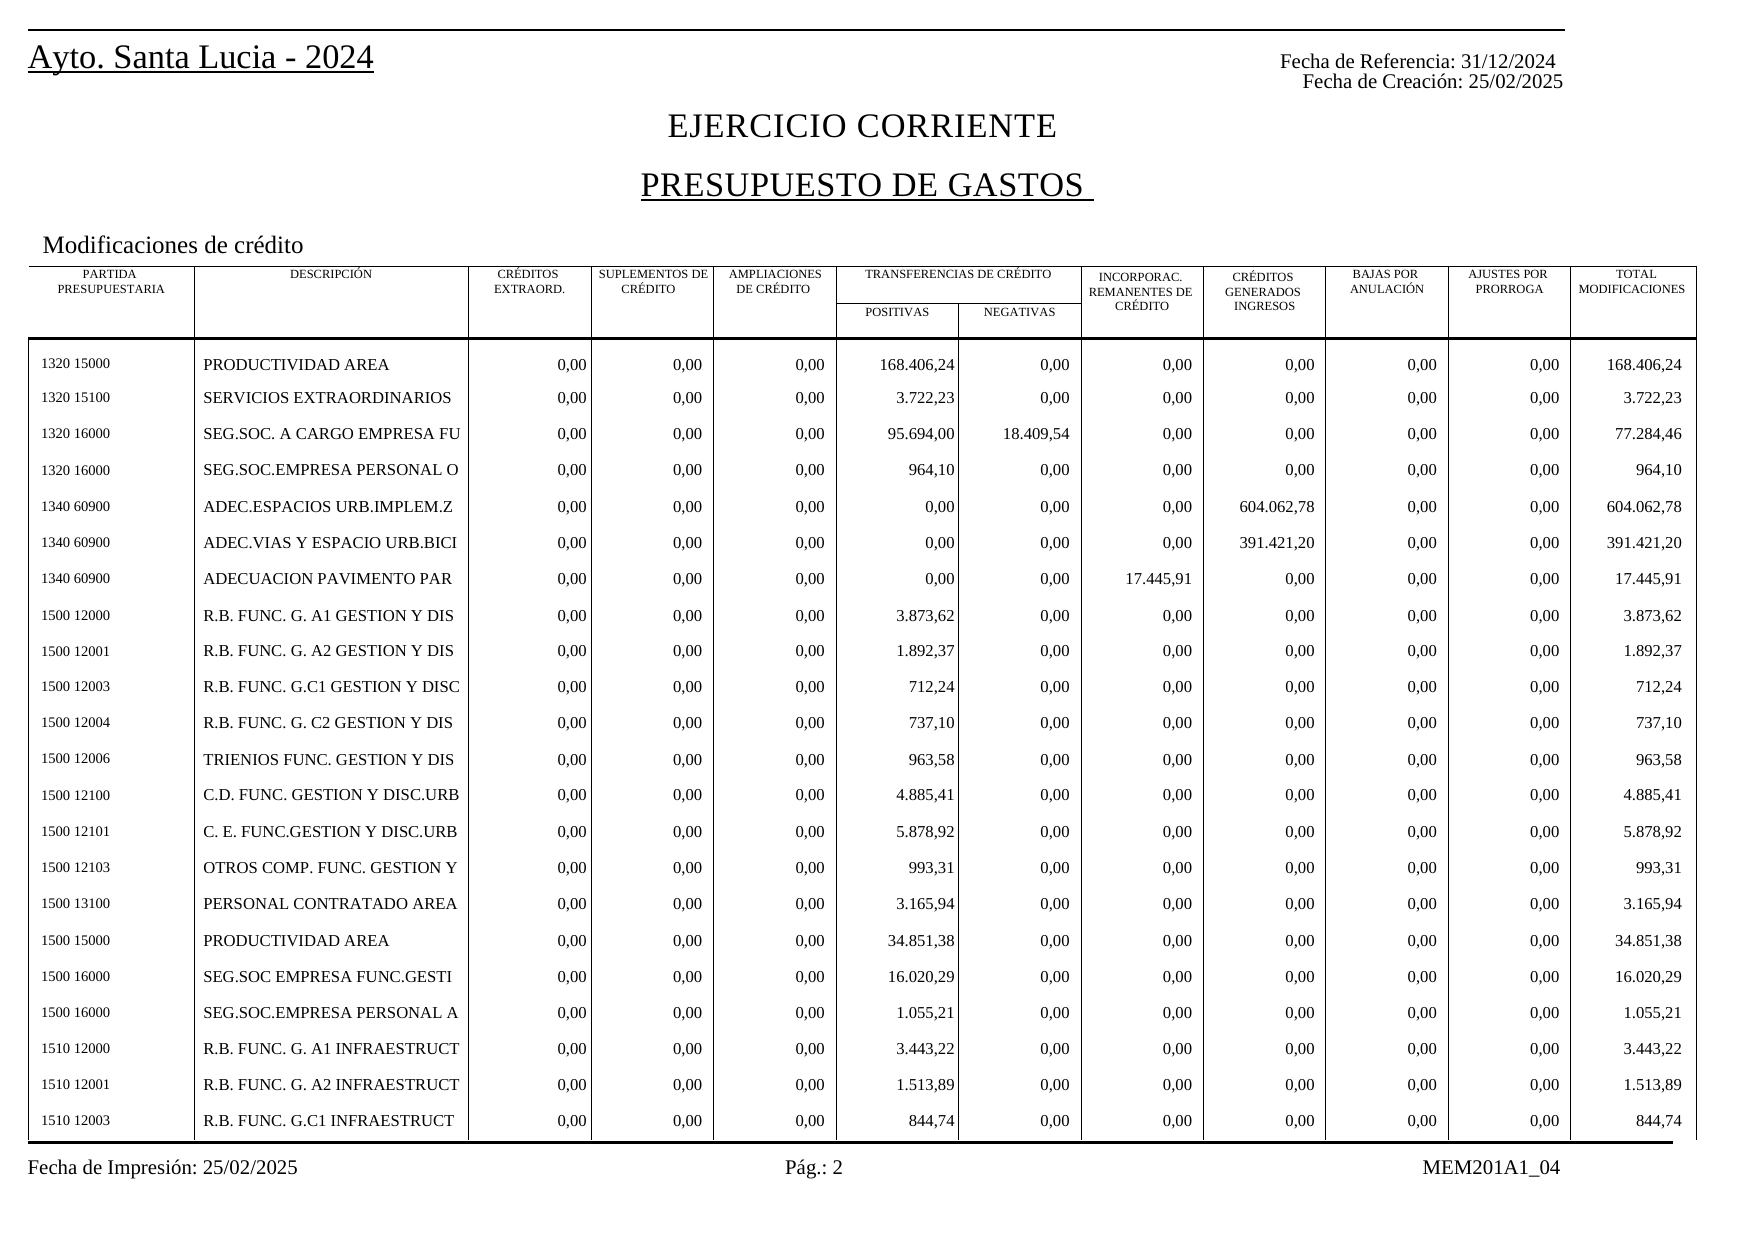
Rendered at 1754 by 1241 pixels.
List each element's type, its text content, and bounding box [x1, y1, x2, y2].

table_cell 0,00 [959, 958, 1081, 993]
table_cell 0,00 [1449, 415, 1570, 451]
table_cell 0,00 [714, 885, 836, 922]
table_cell R.B. FUNC. G.C1 INFRAESTRUCT [195, 1102, 468, 1140]
table_cell 712,24 [1571, 668, 1696, 704]
table_cell 0,00 [1326, 813, 1448, 849]
table_cell 0,00 [1449, 777, 1570, 812]
table_cell 0,00 [1204, 922, 1325, 957]
table_cell 0,00 [469, 596, 591, 632]
table_cell 0,00 [837, 488, 958, 523]
table_cell 0,00 [1449, 560, 1570, 596]
table_cell 0,00 [1449, 632, 1570, 668]
table_cell 0,00 [1326, 668, 1448, 704]
table_cell 0,00 [592, 994, 713, 1029]
table_cell 0,00 [1204, 668, 1325, 704]
table_cell 0,00 [959, 1066, 1081, 1102]
table_cell 0,00 [714, 596, 836, 632]
table_cell POSITIVAS [837, 304, 958, 337]
table_cell 0,00 [469, 451, 591, 487]
table_cell 1.892,37 [1571, 632, 1696, 668]
table_cell 993,31 [1571, 849, 1696, 885]
table_header CRÉDITOS EXTRAORD. [469, 267, 591, 337]
table_cell 0,00 [592, 704, 713, 741]
table_cell R.B. FUNC. G.C1 GESTION Y DISC [195, 668, 468, 704]
table_cell 0,00 [959, 451, 1081, 487]
table_cell 0,00 [1326, 741, 1448, 777]
table_cell 0,00 [469, 741, 591, 777]
table_cell 0,00 [1449, 596, 1570, 632]
table_cell 1510 12001 [29, 1066, 194, 1102]
table_cell C.D. FUNC. GESTION Y DISC.URB [195, 777, 468, 812]
table_cell 0,00 [959, 668, 1081, 704]
table_cell 3.722,23 [1571, 379, 1696, 415]
table_cell 0,00 [1082, 596, 1203, 632]
table_cell 0,00 [1204, 994, 1325, 1029]
table_cell 0,00 [1082, 1066, 1203, 1102]
table_cell 0,00 [714, 632, 836, 668]
table_cell ADEC.VIAS Y ESPACIO URB.BICI [195, 524, 468, 559]
table_cell R.B. FUNC. G. A2 INFRAESTRUCT [195, 1066, 468, 1102]
table_cell 3.873,62 [837, 596, 958, 632]
table_cell 0,00 [1082, 524, 1203, 559]
table_cell 0,00 [1082, 958, 1203, 993]
table_cell NEGATIVAS [959, 304, 1081, 337]
table_header TOTAL MODIFICACIONES [1571, 267, 1696, 337]
table_cell 168.406,24 [1571, 340, 1696, 379]
table_cell 0,00 [1082, 741, 1203, 777]
table_cell 0,00 [959, 560, 1081, 596]
table_cell 391.421,20 [1571, 524, 1696, 559]
table_cell 0,00 [714, 560, 836, 596]
table_cell 0,00 [1449, 379, 1570, 415]
table_cell 0,00 [1326, 632, 1448, 668]
table_cell 1500 16000 [29, 994, 194, 1029]
table_cell 1500 13100 [29, 885, 194, 922]
table_cell 0,00 [714, 340, 836, 379]
table_cell 1320 16000 [29, 415, 194, 451]
table_cell 0,00 [469, 488, 591, 523]
table_cell 0,00 [592, 379, 713, 415]
table_cell 0,00 [1449, 1030, 1570, 1066]
table_cell 1.055,21 [1571, 994, 1696, 1029]
table_cell 0,00 [1082, 1102, 1203, 1140]
table_cell 0,00 [1204, 379, 1325, 415]
table_cell 3.165,94 [1571, 885, 1696, 922]
table_cell 3.443,22 [1571, 1030, 1696, 1066]
table_cell 0,00 [1326, 415, 1448, 451]
table_cell 0,00 [592, 777, 713, 812]
table_cell SEG.SOC. A CARGO EMPRESA FU [195, 415, 468, 451]
table_cell C. E. FUNC.GESTION Y DISC.URB [195, 813, 468, 849]
table_cell 0,00 [469, 632, 591, 668]
table_cell 0,00 [1204, 958, 1325, 993]
table_cell 0,00 [1082, 922, 1203, 957]
table_cell 0,00 [837, 524, 958, 559]
table_cell 0,00 [959, 885, 1081, 922]
table_cell 737,10 [1571, 704, 1696, 741]
table_cell 0,00 [469, 1066, 591, 1102]
text Ayto. Santa Lucia - 2024 Fecha de Referencia: 31/12/2024 [27, 40, 1697, 76]
table_cell 0,00 [592, 1102, 713, 1140]
table_cell R.B. FUNC. G. A1 GESTION Y DIS [195, 596, 468, 632]
table_cell 0,00 [1204, 451, 1325, 487]
table_cell 0,00 [1449, 340, 1570, 379]
table_cell 3.165,94 [837, 885, 958, 922]
table_cell 0,00 [592, 885, 713, 922]
table_cell 0,00 [714, 1030, 836, 1066]
table_cell 16.020,29 [837, 958, 958, 993]
table_header BAJAS POR ANULACIÓN [1326, 267, 1448, 337]
text Fecha de Creación: 25/02/2025 [1302, 76, 1697, 91]
table_cell 0,00 [1082, 885, 1203, 922]
table_cell 0,00 [1204, 849, 1325, 885]
table_cell 0,00 [469, 379, 591, 415]
table_cell 0,00 [469, 777, 591, 812]
table_cell 0,00 [714, 704, 836, 741]
table_cell 4.885,41 [1571, 777, 1696, 812]
table_cell 0,00 [592, 958, 713, 993]
table_cell 963,58 [837, 741, 958, 777]
table_cell 0,00 [1082, 451, 1203, 487]
table_cell 0,00 [592, 922, 713, 957]
table_cell 0,00 [959, 340, 1081, 379]
table_cell 1500 12000 [29, 596, 194, 632]
table_cell 0,00 [1082, 704, 1203, 741]
table_cell 0,00 [469, 668, 591, 704]
table_cell 0,00 [1204, 632, 1325, 668]
table_cell 1340 60900 [29, 488, 194, 523]
table_cell 0,00 [959, 1030, 1081, 1066]
table_cell 0,00 [469, 524, 591, 559]
table_header SUPLEMENTOS DE CRÉDITO [592, 267, 713, 337]
table_cell 17.445,91 [1082, 560, 1203, 596]
table_cell 604.062,78 [1204, 488, 1325, 523]
table_cell 0,00 [959, 524, 1081, 559]
table_cell 0,00 [714, 488, 836, 523]
table_cell 0,00 [1326, 524, 1448, 559]
table_cell 0,00 [714, 813, 836, 849]
table_cell 3.722,23 [837, 379, 958, 415]
table_cell 844,74 [837, 1102, 958, 1140]
table_cell 0,00 [469, 560, 591, 596]
table_cell 0,00 [592, 340, 713, 379]
table_cell 0,00 [714, 451, 836, 487]
table_cell 0,00 [592, 451, 713, 487]
table_cell 0,00 [1449, 668, 1570, 704]
table_cell 0,00 [592, 813, 713, 849]
table_cell 0,00 [469, 1102, 591, 1140]
table_cell 0,00 [714, 994, 836, 1029]
table_cell 0,00 [959, 704, 1081, 741]
table_cell 5.878,92 [837, 813, 958, 849]
table_header CRÉDITOS GENERADOS INGRESOS [1204, 267, 1325, 337]
table_cell 391.421,20 [1204, 524, 1325, 559]
table_header INCORPORAC. REMANENTES DE CRÉDITO [1082, 267, 1203, 337]
table_cell 0,00 [592, 1066, 713, 1102]
table_cell 1.892,37 [837, 632, 958, 668]
table_cell 0,00 [1082, 488, 1203, 523]
table_cell PERSONAL CONTRATADO AREA [195, 885, 468, 922]
table_cell SEG.SOC.EMPRESA PERSONAL A [195, 994, 468, 1029]
table_cell 0,00 [469, 704, 591, 741]
table_cell 1500 12101 [29, 813, 194, 849]
table_cell 0,00 [592, 415, 713, 451]
table_cell 0,00 [469, 922, 591, 957]
table_cell 0,00 [959, 488, 1081, 523]
table_cell 0,00 [469, 813, 591, 849]
table_cell 0,00 [469, 415, 591, 451]
table_cell PRODUCTIVIDAD AREA [195, 922, 468, 957]
table_cell 0,00 [837, 560, 958, 596]
table_cell 0,00 [1082, 379, 1203, 415]
table_cell 0,00 [959, 632, 1081, 668]
table_cell 0,00 [1449, 994, 1570, 1029]
table_cell 0,00 [959, 849, 1081, 885]
table_cell 0,00 [592, 560, 713, 596]
table_cell 0,00 [592, 488, 713, 523]
table_cell 0,00 [592, 1030, 713, 1066]
text Fecha de Impresión: 25/02/2025 Pág.: 2 MEM201A1_04 [27, 1156, 1697, 1179]
table_cell 737,10 [837, 704, 958, 741]
table_cell 0,00 [1204, 1030, 1325, 1066]
table_cell 0,00 [1204, 415, 1325, 451]
table_cell SERVICIOS EXTRAORDINARIOS [195, 379, 468, 415]
table_cell 0,00 [469, 849, 591, 885]
table_cell R.B. FUNC. G. C2 GESTION Y DIS [195, 704, 468, 741]
table_cell 0,00 [1449, 922, 1570, 957]
table_cell 1500 15000 [29, 922, 194, 957]
table_cell 0,00 [1204, 1102, 1325, 1140]
table_cell ADEC.ESPACIOS URB.IMPLEM.Z [195, 488, 468, 523]
table_cell SEG.SOC.EMPRESA PERSONAL O [195, 451, 468, 487]
table_cell 0,00 [1082, 415, 1203, 451]
table_cell 0,00 [959, 379, 1081, 415]
table_cell 0,00 [959, 994, 1081, 1029]
table_header TRANSFERENCIAS DE CRÉDITO [837, 267, 1081, 303]
table_cell 34.851,38 [837, 922, 958, 957]
table_cell 0,00 [469, 885, 591, 922]
table_cell 0,00 [959, 1102, 1081, 1140]
table_cell 95.694,00 [837, 415, 958, 451]
table_cell 0,00 [714, 668, 836, 704]
table_cell 1340 60900 [29, 560, 194, 596]
table_cell 0,00 [1449, 849, 1570, 885]
table_cell 0,00 [1449, 451, 1570, 487]
table_cell 1.513,89 [837, 1066, 958, 1102]
table_cell 1500 16000 [29, 958, 194, 993]
table_cell 0,00 [1204, 741, 1325, 777]
text Modificaciones de crédito [42, 232, 1697, 258]
table_cell 0,00 [1204, 885, 1325, 922]
table_cell 0,00 [1082, 994, 1203, 1029]
table_cell 0,00 [1326, 596, 1448, 632]
table_cell 0,00 [1326, 922, 1448, 957]
table_cell 1.513,89 [1571, 1066, 1696, 1102]
table_cell 17.445,91 [1571, 560, 1696, 596]
table_cell 1320 16000 [29, 451, 194, 487]
table_cell 1510 12003 [29, 1102, 194, 1140]
table_cell 993,31 [837, 849, 958, 885]
table_cell 0,00 [1326, 1102, 1448, 1140]
table_cell 1340 60900 [29, 524, 194, 559]
table_cell 0,00 [1082, 777, 1203, 812]
table_cell 16.020,29 [1571, 958, 1696, 993]
table_cell 964,10 [837, 451, 958, 487]
table_cell 1500 12006 [29, 741, 194, 777]
table_cell 0,00 [1082, 632, 1203, 668]
table_cell 4.885,41 [837, 777, 958, 812]
table_cell R.B. FUNC. G. A1 INFRAESTRUCT [195, 1030, 468, 1066]
table_cell 3.443,22 [837, 1030, 958, 1066]
table_cell 0,00 [1449, 1102, 1570, 1140]
table_cell 0,00 [1326, 777, 1448, 812]
table_cell 0,00 [714, 741, 836, 777]
table_cell 0,00 [592, 741, 713, 777]
table_cell 0,00 [1082, 668, 1203, 704]
table_cell TRIENIOS FUNC. GESTION Y DIS [195, 741, 468, 777]
table_cell R.B. FUNC. G. A2 GESTION Y DIS [195, 632, 468, 668]
table_cell 0,00 [1204, 596, 1325, 632]
table_cell 0,00 [1204, 777, 1325, 812]
table_cell 0,00 [959, 777, 1081, 812]
table_cell 844,74 [1571, 1102, 1696, 1140]
table_cell 5.878,92 [1571, 813, 1696, 849]
table_cell 0,00 [1326, 1066, 1448, 1102]
table_header AMPLIACIONES DE CRÉDITO [714, 267, 836, 337]
table_cell 712,24 [837, 668, 958, 704]
table_cell OTROS COMP. FUNC. GESTION Y [195, 849, 468, 885]
table_cell 0,00 [592, 668, 713, 704]
table_cell 0,00 [1449, 885, 1570, 922]
table_cell 0,00 [1204, 813, 1325, 849]
table_cell 0,00 [1326, 340, 1448, 379]
table_cell 0,00 [1082, 1030, 1203, 1066]
table_cell SEG.SOC EMPRESA FUNC.GESTI [195, 958, 468, 993]
table_cell 0,00 [959, 596, 1081, 632]
table_cell 1500 12001 [29, 632, 194, 668]
table_cell 0,00 [959, 741, 1081, 777]
table_cell 0,00 [714, 777, 836, 812]
table_cell 168.406,24 [837, 340, 958, 379]
table_cell 0,00 [1326, 849, 1448, 885]
table_cell 0,00 [1326, 379, 1448, 415]
table_cell 0,00 [1204, 560, 1325, 596]
table_cell 1500 12103 [29, 849, 194, 885]
table_cell 0,00 [469, 958, 591, 993]
table_cell 0,00 [469, 340, 591, 379]
table_cell 0,00 [592, 524, 713, 559]
table_cell 0,00 [1326, 451, 1448, 487]
table_cell 963,58 [1571, 741, 1696, 777]
table_cell 0,00 [592, 596, 713, 632]
table_cell 0,00 [1326, 994, 1448, 1029]
table_cell 0,00 [714, 524, 836, 559]
table_cell 18.409,54 [959, 415, 1081, 451]
table_cell 1320 15000 [29, 340, 194, 379]
table_header AJUSTES POR PRORROGA [1449, 267, 1570, 337]
table_cell ADECUACION PAVIMENTO PAR [195, 560, 468, 596]
table_cell 77.284,46 [1571, 415, 1696, 451]
table_cell 964,10 [1571, 451, 1696, 487]
table_cell 0,00 [1449, 741, 1570, 777]
text EJERCICIO CORRIENTE [27, 108, 1697, 144]
table_cell 0,00 [592, 849, 713, 885]
table_cell 1510 12000 [29, 1030, 194, 1066]
table_cell 0,00 [714, 922, 836, 957]
table_cell 0,00 [592, 632, 713, 668]
table_cell 604.062,78 [1571, 488, 1696, 523]
table_cell 0,00 [1204, 1066, 1325, 1102]
table_cell 1.055,21 [837, 994, 958, 1029]
table_header DESCRIPCIÓN [195, 267, 468, 337]
table_cell 0,00 [1082, 813, 1203, 849]
table_cell 0,00 [1326, 958, 1448, 993]
table_cell 34.851,38 [1571, 922, 1696, 957]
table_cell 1500 12004 [29, 704, 194, 741]
table_cell 0,00 [1204, 340, 1325, 379]
table_cell 0,00 [1082, 849, 1203, 885]
table_cell 0,00 [714, 379, 836, 415]
text PRESUPUESTO DE GASTOS [27, 167, 1697, 204]
table_cell 3.873,62 [1571, 596, 1696, 632]
table_cell 0,00 [1449, 958, 1570, 993]
table_cell 0,00 [1326, 488, 1448, 523]
table_cell 0,00 [714, 1102, 836, 1140]
table_cell 0,00 [714, 415, 836, 451]
table_cell 1500 12100 [29, 777, 194, 812]
table_cell PRODUCTIVIDAD AREA [195, 340, 468, 379]
table_cell 1320 15100 [29, 379, 194, 415]
table_cell 0,00 [469, 1030, 591, 1066]
table_cell 0,00 [1449, 488, 1570, 523]
table_cell 0,00 [1449, 1066, 1570, 1102]
table_cell 0,00 [959, 813, 1081, 849]
table_header PARTIDA PRESUPUESTARIA [29, 267, 194, 337]
table_cell 0,00 [469, 994, 591, 1029]
table_cell 0,00 [714, 849, 836, 885]
table_cell 0,00 [1326, 560, 1448, 596]
table_cell 0,00 [1449, 813, 1570, 849]
table_cell 0,00 [1204, 704, 1325, 741]
table_cell 0,00 [1326, 1030, 1448, 1066]
table_cell 0,00 [1449, 524, 1570, 559]
table_cell 0,00 [1326, 704, 1448, 741]
table_cell 0,00 [714, 958, 836, 993]
table_cell 0,00 [1082, 340, 1203, 379]
table_cell 0,00 [1326, 885, 1448, 922]
table_cell 1500 12003 [29, 668, 194, 704]
table_cell 0,00 [714, 1066, 836, 1102]
table_cell 0,00 [1449, 704, 1570, 741]
table_cell 0,00 [959, 922, 1081, 957]
